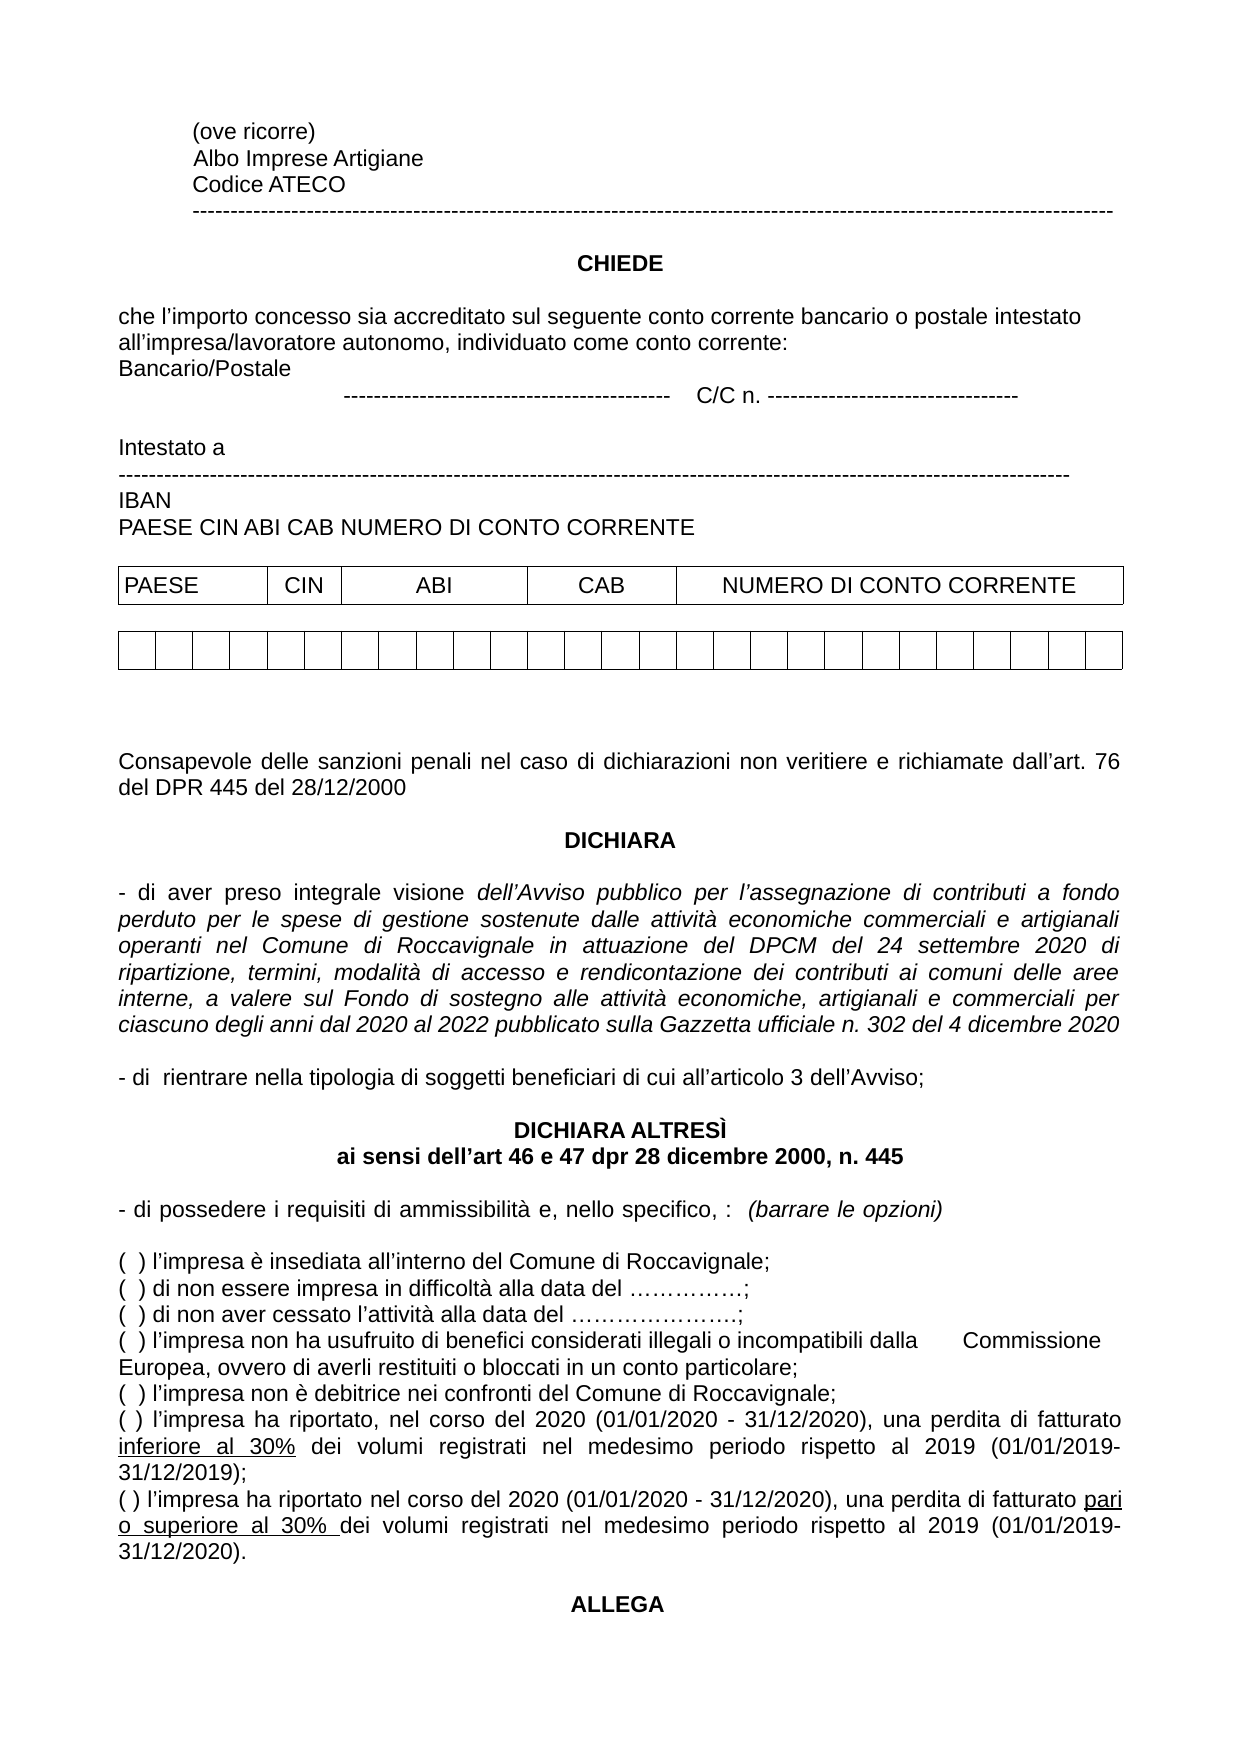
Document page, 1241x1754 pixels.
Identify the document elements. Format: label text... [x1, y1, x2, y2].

text ----------------------------------------------------------------------------------------------------------------------------- [118, 461, 1122, 487]
table_header [788, 632, 824, 668]
text ALLEGA [118, 1591, 1122, 1617]
text - di aver preso integrale visione dell’Avviso pubblico per l’assegnazione di contributi a fondo perduto per le spese di gestione sostenute dalle attività economiche commerciali e artigianali operanti nel Comune di Roccavignale in attuazione del DPCM del 24 settembre 2020 di ripartizione, termini, modalità di accesso e rendicontazione dei contributi ai comuni delle aree interne, a valere sul Fondo di sostegno alle attività economiche, artigianali e commerciali per ciascuno degli anni dal 2020 al 2022 pubblicato sulla Gazzetta ufficiale n. 302 del 4 dicembre 2020 [118, 879, 1122, 1037]
table_header [528, 632, 564, 668]
table_header [193, 632, 229, 668]
text AI SENSI DELL’ART 46 E 47 DPR 28 dicembre 2000, n. 445 [118, 1143, 1122, 1169]
table_header [565, 632, 601, 668]
text ( ) l’impresa non è debitrice nei confronti del Comune di Roccavignale; [118, 1380, 1122, 1406]
text ( ) l’impresa non ha usufruito di benefici considerati illegali o incompatibili dalla Commissione Europea, ovvero di averli restituiti o bloccati in un conto particolare; [118, 1327, 1122, 1380]
text ( ) di non aver cessato l’attività alla data del ………………….; [118, 1301, 1122, 1327]
text ( ) l’impresa ha riportato nel corso del 2020 (01/01/2020 - 31/12/2020), una perdita di fatturato pari o superiore al 30% dei volumi registrati nel medesimo periodo rispetto al 2019 (01/01/2019-31/12/2020). [118, 1486, 1122, 1564]
text DICHIARA [118, 853, 1122, 879]
text Intestato a [118, 434, 1122, 461]
text - di possedere i requisiti di ammissibilità e, nello specifico, : (barrare le opzioni)ai sensi degli art. 46 e 47 del DPR 28 dicembre 2000, n. 445 [118, 1196, 1122, 1248]
table_header [602, 632, 639, 668]
table_header [714, 632, 750, 668]
table_header [454, 632, 490, 668]
table_header NUMERO DI CONTO CORRENTE [677, 567, 1123, 604]
text ( ) l’impresa è insediata all’interno del Comune di Roccavignale; [118, 1248, 1122, 1275]
table_header [379, 632, 416, 668]
text PAESE CIN ABI CAB NUMERO DI CONTO CORRENTE [118, 513, 1122, 540]
text Albo Imprese Artigiane [118, 144, 1122, 171]
table_header [1086, 632, 1122, 668]
text - di rientrare nella tipologia di soggetti beneficiari di cui all’articolo 3 dell’Avviso; [118, 1064, 1122, 1090]
table_header ABI [342, 567, 527, 604]
table_header [156, 632, 192, 668]
text ( ) l’impresa ha riportato, nel corso del 2020 (01/01/2020 - 31/12/2020), una perdita di fatturato inferiore al 30% dei volumi registrati nel medesimo periodo rispetto al 2019 (01/01/2019- 31/12/2019); [118, 1406, 1122, 1486]
table_header [268, 632, 304, 668]
table_header [119, 632, 155, 668]
table_header [342, 632, 378, 668]
table_header CAB [528, 567, 676, 604]
text IBAN [118, 487, 1122, 513]
table_header [1049, 632, 1085, 668]
table_header [230, 632, 267, 668]
text DICHIARA [118, 827, 1122, 853]
table_header [677, 632, 713, 668]
text ------------------------------------------------------------------------------------------------------------------------- [192, 197, 1122, 223]
text ------------------------------------------- C/C n. --------------------------------- [118, 382, 1122, 408]
table_header [974, 632, 1010, 668]
text all’impresa/lavoratore autonomo, individuato come conto corrente: [118, 329, 1122, 355]
table_header PAESE [119, 567, 267, 604]
table_header [417, 632, 453, 668]
text CHIEDE [118, 250, 1122, 276]
table_header [751, 632, 787, 668]
text ( ) di non essere impresa in difficoltà alla data del ……………; [118, 1275, 1122, 1301]
table_header [863, 632, 899, 668]
table_header [640, 632, 676, 668]
table_header [305, 632, 341, 668]
text (ove ricorre) [192, 118, 1122, 144]
text Codice ATECO [192, 171, 1122, 197]
table_header [1011, 632, 1048, 668]
table_header [825, 632, 862, 668]
text DICHIARA ALTRESÌ [118, 1117, 1122, 1143]
table_header [937, 632, 973, 668]
text che l’importo concesso sia accreditato sul seguente conto corrente bancario o postale intestato [118, 303, 1122, 329]
table_header [491, 632, 527, 668]
table_header [900, 632, 936, 668]
table_header CIN [268, 567, 341, 604]
text Consapevole delle sanzioni penali nel caso di dichiarazioni non veritiere e richiamate dall’art. 76 del DPR 445 del 28/12/2000 [118, 748, 1122, 800]
text Bancario/Postale [118, 355, 1122, 382]
